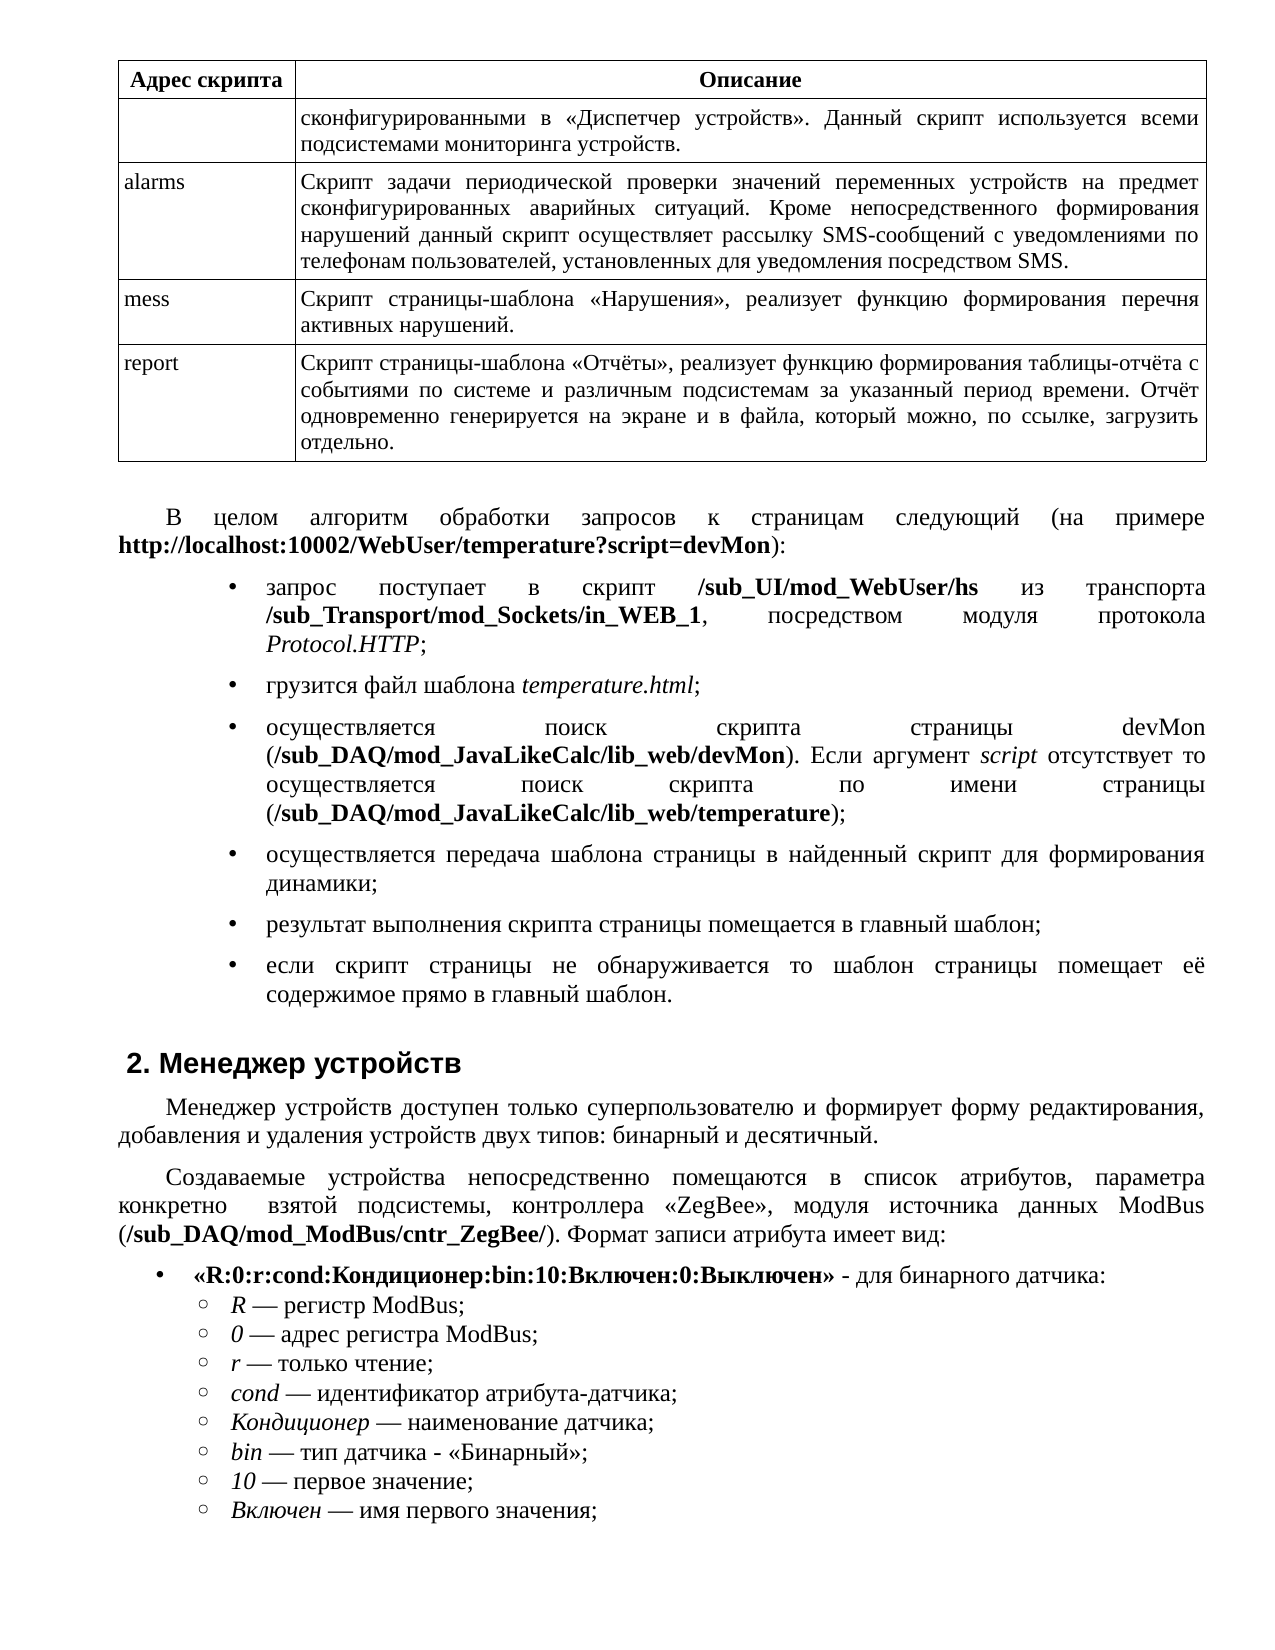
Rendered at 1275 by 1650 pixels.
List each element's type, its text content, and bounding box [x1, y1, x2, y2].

list Кондиционер — наименование датчика; [193, 1407, 1206, 1436]
text Менеджер устройств доступен только суперпользователю и формирует форму редактирования, добавления и удаления устройств двух типов: бинарный и десятичный. [118, 1092, 1206, 1149]
list cond — идентификатор атрибута-датчика; [193, 1378, 1206, 1407]
table_cell [119, 99, 295, 162]
list грузится файл шаблона temperature.html; [228, 671, 1206, 699]
list Включен — имя первого значения; [193, 1495, 1206, 1524]
list осуществляется передача шаблона страницы в найденный скрипт для формирования динамики; [228, 839, 1206, 897]
list запрос поступает в скрипт /sub_UI/mod_WebUser/hs из транспорта /sub_Transport/mod_Sockets/in_WEB_1, посредством модуля протокола Protocol.HTTP; [228, 572, 1206, 658]
table_header Адрес скрипта [119, 61, 295, 98]
list если скрипт страницы не обнаруживается то шаблон страницы помещает её содержимое прямо в главный шаблон. [228, 951, 1206, 1008]
subtitle Менеджер устройств [118, 1046, 1206, 1079]
list осуществляется поиск скрипта страницы devMon (/sub_DAQ/mod_JavaLikeCalc/lib_web/devMon). Если аргумент script отсутствует то осуществляется поиск скрипта по имени страницы (/sub_DAQ/mod_JavaLikeCalc/lib_web/temperature); [228, 712, 1206, 827]
table_header Описание [296, 61, 1206, 98]
table_cell alarms [119, 163, 295, 279]
text В целом алгоритм обработки запросов к страницам следующий (на примере http://localhost:10002/WebUser/temperature?script=devMon): [118, 502, 1206, 559]
text Создаваемые устройства непосредственно помещаются в список атрибутов, параметра конкретно взятой подсистемы, контроллера «ZegBee», модуля источника данных ModBus (/sub_DAQ/mod_ModBus/cntr_ZegBee/). Формат записи атрибута имеет вид: [118, 1162, 1206, 1248]
list 10 — первое значение; [193, 1466, 1206, 1495]
table_cell Скрипт страницы-шаблона «Нарушения», реализует функцию формирования перечня активных нарушений. [296, 280, 1206, 343]
list bin — тип датчика - «Бинарный»; [193, 1437, 1206, 1465]
list r — только чтение; [193, 1348, 1206, 1377]
list R — регистр ModBus; [193, 1290, 1206, 1318]
list «R:0:r:cond:Кондиционер:bin:10:Включен:0:Выключен» - для бинарного датчика: [156, 1260, 1206, 1289]
table_cell Скрипт задачи периодической проверки значений переменных устройств на предмет сконфигурированных аварийных ситуаций. Кроме непосредственного формирования нарушений данный скрипт осуществляет рассылку SMS-сообщений с уведомлениями по телефонам пользователей, установленных для уведомления посредством SMS. [296, 163, 1206, 279]
list результат выполнения скрипта страницы помещается в главный шаблон; [228, 909, 1206, 938]
table_cell mess [119, 280, 295, 343]
table_cell Скрипт страницы-шаблона «Отчёты», реализует функцию формирования таблицы-отчёта с событиями по системе и различным подсистемам за указанный период времени. Отчёт одновременно генерируется на экране и в файла, который можно, по ссылке, загрузить отдельно. [296, 345, 1206, 461]
table_cell report [119, 345, 295, 461]
list 0 — адрес регистра ModBus; [193, 1319, 1206, 1348]
table_cell сконфигурированными в «Диспетчер устройств». Данный скрипт используется всеми подсистемами мониторинга устройств. [296, 99, 1206, 162]
